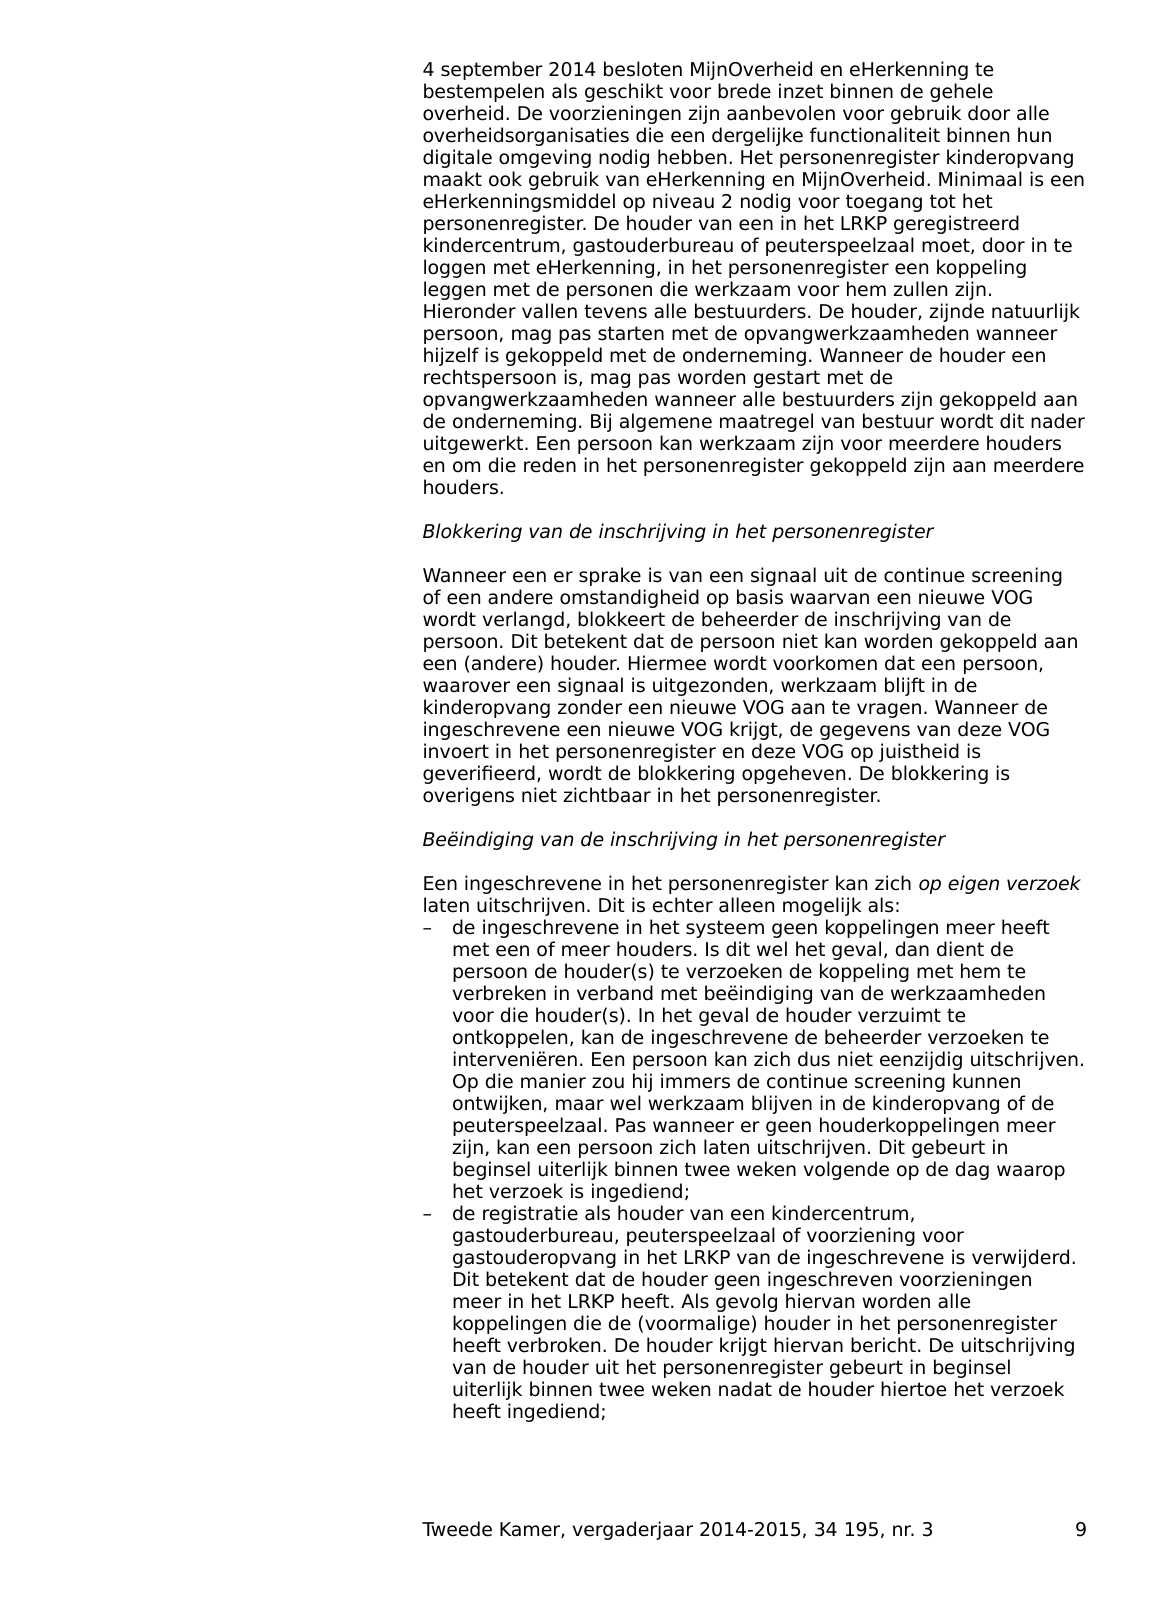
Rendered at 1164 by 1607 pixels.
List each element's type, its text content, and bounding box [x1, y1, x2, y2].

text 4 september 2014 besloten MijnOverheid en eHerkenning te bestempelen als geschikt voor brede inzet binnen de gehele overheid. De voorzieningen zijn aanbevolen voor gebruik door alle overheidsorganisaties die een dergelijke functionaliteit binnen hun digitale omgeving nodig hebben. Het personenregister kinderopvang maakt ook gebruik van eHerkenning en MijnOverheid. Minimaal is een eHerkenningsmiddel op niveau 2 nodig voor toegang tot het personenregister. De houder van een in het LRKP geregistreerd kindercentrum, gastouderbureau of peuterspeelzaal moet, door in te loggen met eHerkenning, in het personenregister een koppeling leggen met de personen die werkzaam voor hem zullen zijn. Hieronder vallen tevens alle bestuurders. De houder, zijnde natuurlijk persoon, mag pas starten met de opvangwerkzaamheden wanneer hijzelf is gekoppeld met de onderneming. Wanneer de houder een rechtspersoon is, mag pas worden gestart met de opvangwerkzaamheden wanneer alle bestuurders zijn gekoppeld aan de onderneming. Bij algemene maatregel van bestuur wordt dit nader uitgewerkt. Een persoon kan werkzaam zijn voor meerdere houders en om die reden in het personenregister gekoppeld zijn aan meerdere houders. [422, 59, 1087, 499]
text – de registratie als houder van een kindercentrum, gastouderbureau, peuterspeelzaal of voorziening voor gastouderopvang in het LRKP van de ingeschrevene is verwijderd. Dit betekent dat de houder geen ingeschreven voorzieningen meer in het LRKP heeft. Als gevolg hiervan worden alle koppelingen die de (voormalige) houder in het personenregister heeft verbroken. De houder krijgt hiervan bericht. De uitschrijving van de houder uit het personenregister gebeurt in beginsel uiterlijk binnen twee weken nadat de houder hiertoe het verzoek heeft ingediend; [422, 1203, 1087, 1423]
text – de ingeschrevene in het systeem geen koppelingen meer heeft met een of meer houders. Is dit wel het geval, dan dient de persoon de houder(s) te verzoeken de koppeling met hem te verbreken in verband met beëindiging van de werkzaamheden voor die houder(s). In het geval de houder verzuimt te ontkoppelen, kan de ingeschrevene de beheerder verzoeken te interveniëren. Een persoon kan zich dus niet eenzijdig uitschrijven. Op die manier zou hij immers de continue screening kunnen ontwijken, maar wel werkzaam blijven in de kinderopvang of de peuterspeelzaal. Pas wanneer er geen houderkoppelingen meer zijn, kan een persoon zich laten uitschrijven. Dit gebeurt in beginsel uiterlijk binnen twee weken volgende op de dag waarop het verzoek is ingediend; [422, 917, 1087, 1203]
text Een ingeschrevene in het personenregister kan zich op eigen verzoek laten uitschrijven. Dit is echter alleen mogelijk als: [422, 873, 1087, 917]
text Wanneer een er sprake is van een signaal uit de continue screening of een andere omstandigheid op basis waarvan een nieuwe VOG wordt verlangd, blokkeert de beheerder de inschrijving van de persoon. Dit betekent dat de persoon niet kan worden gekoppeld aan een (andere) houder. Hiermee wordt voorkomen dat een persoon, waarover een signaal is uitgezonden, werkzaam blijft in de kinderopvang zonder een nieuwe VOG aan te vragen. Wanneer de ingeschrevene een nieuwe VOG krijgt, de gegevens van deze VOG invoert in het personenregister en deze VOG op juistheid is geverifieerd, wordt de blokkering opgeheven. De blokkering is overigens niet zichtbaar in het personenregister. [422, 565, 1087, 807]
subtitle Beëindiging van de inschrijving in het personenregister [422, 829, 1087, 851]
subtitle Blokkering van de inschrijving in het personenregister [422, 521, 1087, 543]
